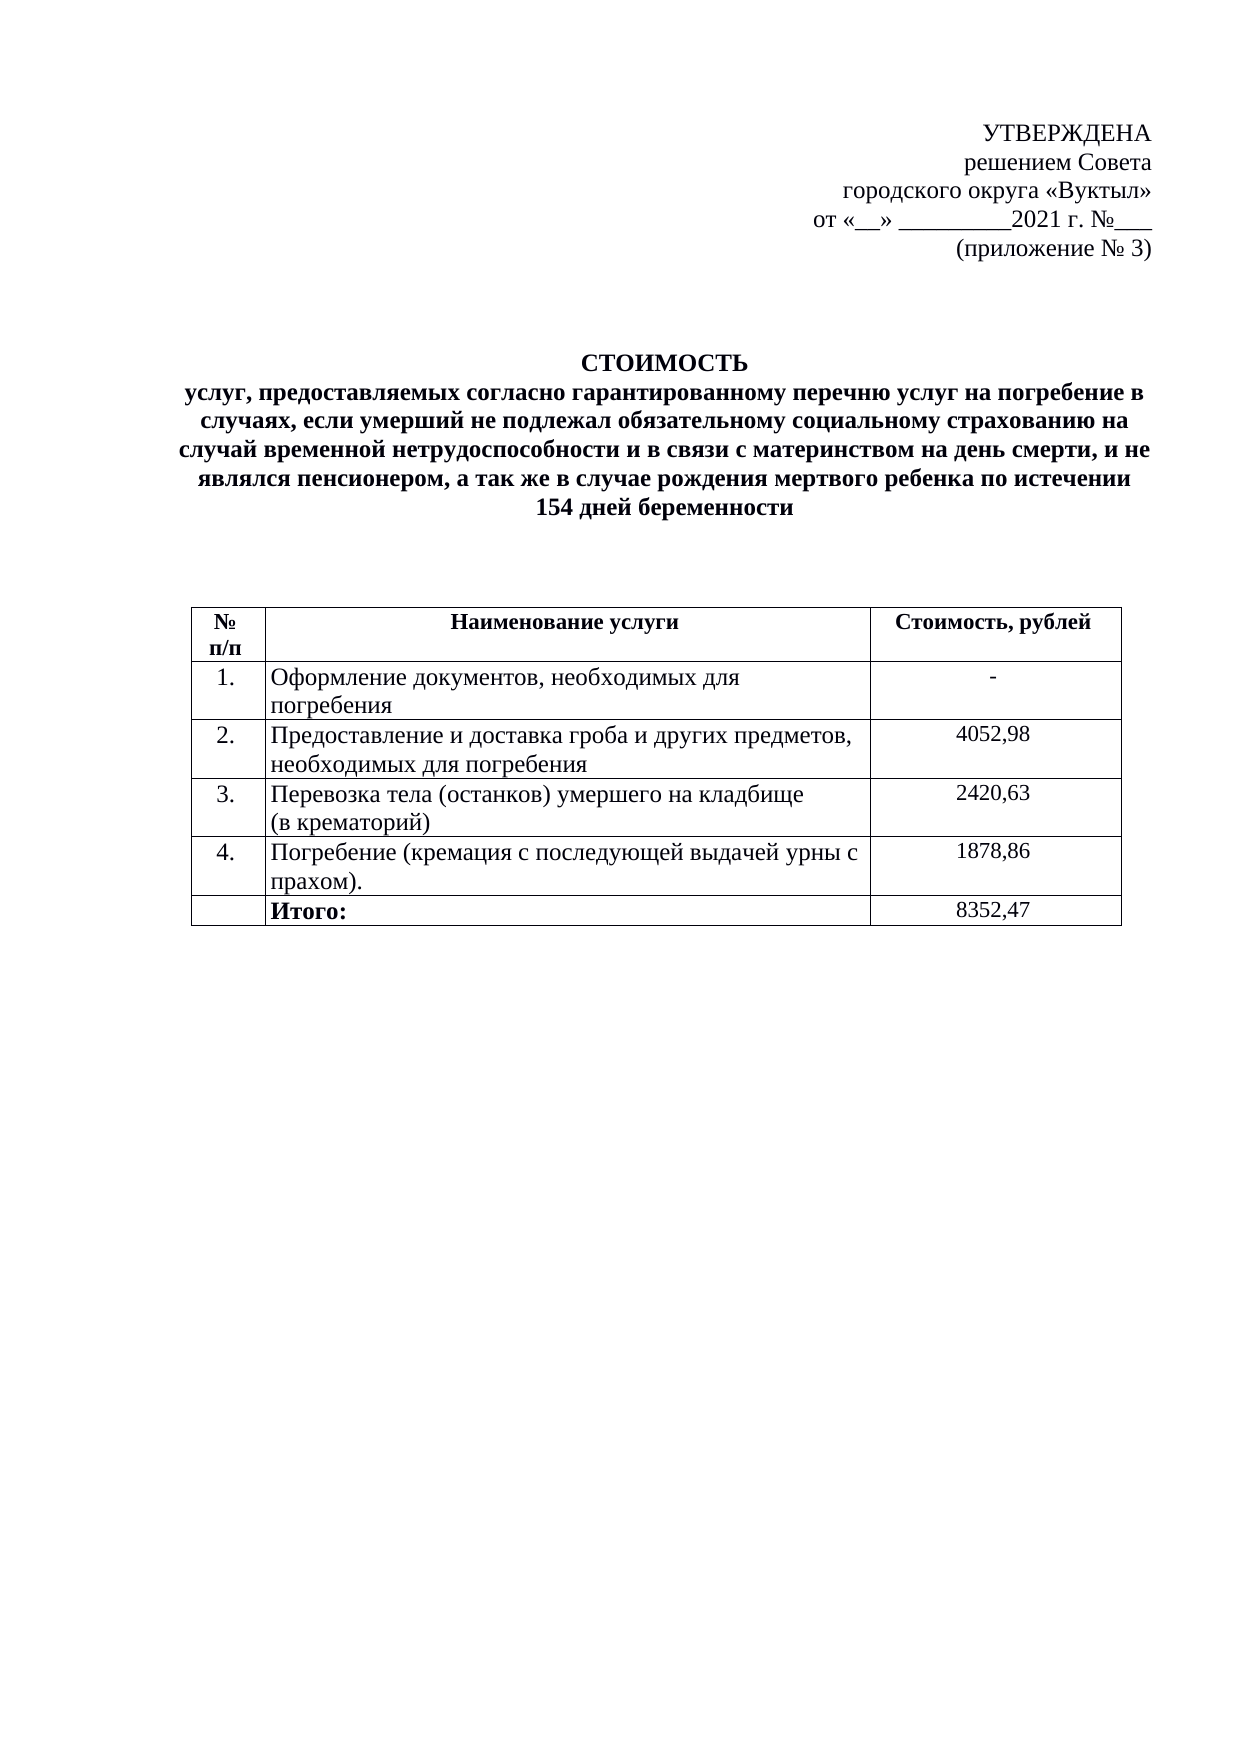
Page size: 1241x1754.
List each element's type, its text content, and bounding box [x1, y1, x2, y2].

text от «__» _________2021 г. №___ [177, 204, 1152, 233]
table_header Стоимость, рублей [871, 608, 1121, 661]
table_cell Перевозка тела (останков) умершего на кладбище (в крематорий) [266, 779, 870, 836]
table_header Наименование услуги [266, 608, 870, 661]
table_cell Оформление документов, необходимых для погребения [266, 662, 870, 719]
table_cell 4052,98 [871, 720, 1121, 778]
table_cell 2. [192, 720, 265, 778]
text услуг, предоставляемых согласно гарантированному перечню услуг на погребение в случаях, если умерший не подлежал обязательному социальному страхованию на случай временной нетрудоспособности и в связи с материнством на день смерти, и не являлся пенсионером, а так же в случае рождения мертвого ребенка по истечении 154 дней беременности [177, 377, 1152, 521]
table_cell [192, 896, 265, 924]
table_cell - [871, 662, 1121, 719]
table_cell 4. [192, 837, 265, 895]
table_cell 2420,63 [871, 779, 1121, 836]
text СТОИМОСТЬ [177, 348, 1152, 377]
text решением Совета [177, 147, 1152, 176]
text (приложение № 3) [177, 233, 1152, 262]
table_cell 3. [192, 779, 265, 836]
table_cell 8352,47 [871, 896, 1121, 924]
table_cell 1. [192, 662, 265, 719]
table_cell Погребение (кремация с последующей выдачей урны с прахом). [266, 837, 870, 895]
table_header № п/п [192, 608, 265, 661]
text городского округа «Вуктыл» [177, 176, 1152, 204]
table_cell 1878,86 [871, 837, 1121, 895]
table_cell Итого: [266, 896, 870, 924]
text УТВЕРЖДЕНА [177, 118, 1152, 147]
table_cell Предоставление и доставка гроба и других предметов, необходимых для погребения [266, 720, 870, 778]
